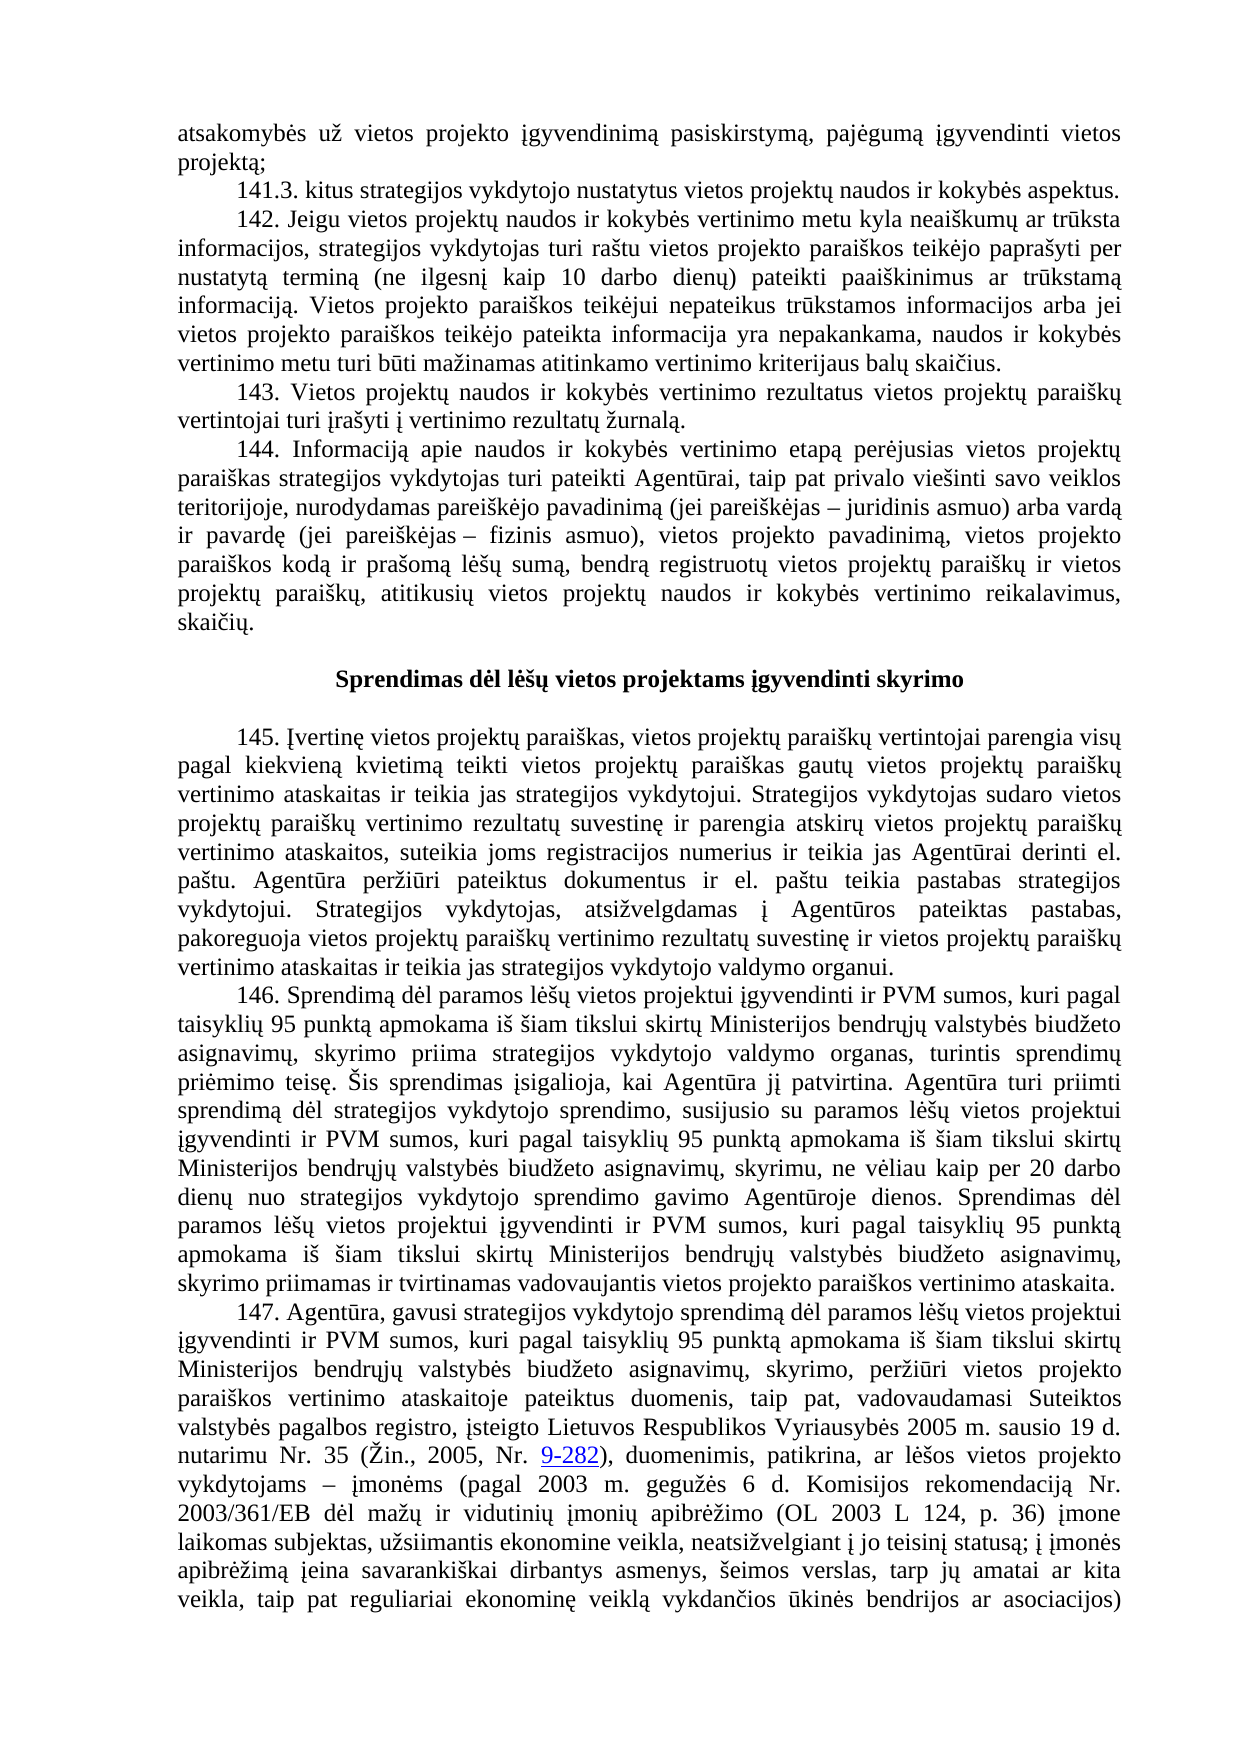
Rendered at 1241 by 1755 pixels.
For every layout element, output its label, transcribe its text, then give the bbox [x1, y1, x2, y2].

text 144. Informaciją apie naudos ir kokybės vertinimo etapą perėjusias vietos projektų paraiškas strategijos vykdytojas turi pateikti Agentūrai, taip pat privalo viešinti savo veiklos teritorijoje, nurodydamas pareiškėjo pavadinimą (jei pareiškėjas – juridinis asmuo) arba vardą ir pavardę (jei pareiškėjas – fizinis asmuo), vietos projekto pavadinimą, vietos projekto paraiškos kodą ir prašomą lėšų sumą, bendrą registruotų vietos projektų paraiškų ir vietos projektų paraiškų, atitikusių vietos projektų naudos ir kokybės vertinimo reikalavimus, skaičių. [177, 434, 1122, 636]
text 143. Vietos projektų naudos ir kokybės vertinimo rezultatus vietos projektų paraiškų vertintojai turi įrašyti į vertinimo rezultatų žurnalą. [177, 377, 1122, 434]
text 142. Jeigu vietos projektų naudos ir kokybės vertinimo metu kyla neaiškumų ar trūksta informacijos, strategijos vykdytojas turi raštu vietos projekto paraiškos teikėjo paprašyti per nustatytą terminą (ne ilgesnį kaip 10 darbo dienų) pateikti paaiškinimus ar trūkstamą informaciją. Vietos projekto paraiškos teikėjui nepateikus trūkstamos informacijos arba jei vietos projekto paraiškos teikėjo pateikta informacija yra nepakankama, naudos ir kokybės vertinimo metu turi būti mažinamas atitinkamo vertinimo kriterijaus balų skaičius. [177, 204, 1122, 377]
text 145. Įvertinę vietos projektų paraiškas, vietos projektų paraiškų vertintojai parengia visų pagal kiekvieną kvietimą teikti vietos projektų paraiškas gautų vietos projektų paraiškų vertinimo ataskaitas ir teikia jas strategijos vykdytojui. Strategijos vykdytojas sudaro vietos projektų paraiškų vertinimo rezultatų suvestinę ir parengia atskirų vietos projektų paraiškų vertinimo ataskaitos, suteikia joms registracijos numerius ir teikia jas Agentūrai derinti el. paštu. Agentūra peržiūri pateiktus dokumentus ir el. paštu teikia pastabas strategijos vykdytojui. Strategijos vykdytojas, atsižvelgdamas į Agentūros pateiktas pastabas, pakoreguoja vietos projektų paraiškų vertinimo rezultatų suvestinę ir vietos projektų paraiškų vertinimo ataskaitas ir teikia jas strategijos vykdytojo valdymo organui. [177, 722, 1122, 981]
text Sprendimas dėl lėšų vietos projektams įgyvendinti skyrimo [177, 664, 1122, 693]
text 146. Sprendimą dėl paramos lėšų vietos projektui įgyvendinti ir PVM sumos, kuri pagal taisyklių 95 punktą apmokama iš šiam tikslui skirtų Ministerijos bendrųjų valstybės biudžeto asignavimų, skyrimo priima strategijos vykdytojo valdymo organas, turintis sprendimų priėmimo teisę. Šis sprendimas įsigalioja, kai Agentūra jį patvirtina. Agentūra turi priimti sprendimą dėl strategijos vykdytojo sprendimo, susijusio su paramos lėšų vietos projektui įgyvendinti ir PVM sumos, kuri pagal taisyklių 95 punktą apmokama iš šiam tikslui skirtų Ministerijos bendrųjų valstybės biudžeto asignavimų, skyrimu, ne vėliau kaip per 20 darbo dienų nuo strategijos vykdytojo sprendimo gavimo Agentūroje dienos. Sprendimas dėl paramos lėšų vietos projektui įgyvendinti ir PVM sumos, kuri pagal taisyklių 95 punktą apmokama iš šiam tikslui skirtų Ministerijos bendrųjų valstybės biudžeto asignavimų, skyrimo priimamas ir tvirtinamas vadovaujantis vietos projekto paraiškos vertinimo ataskaita. [177, 981, 1122, 1297]
text 147. Agentūra, gavusi strategijos vykdytojo sprendimą dėl paramos lėšų vietos projektui įgyvendinti ir PVM sumos, kuri pagal taisyklių 95 punktą apmokama iš šiam tikslui skirtų Ministerijos bendrųjų valstybės biudžeto asignavimų, skyrimo, peržiūri vietos projekto paraiškos vertinimo ataskaitoje pateiktus duomenis, taip pat, vadovaudamasi Suteiktos valstybės pagalbos registro, įsteigto Lietuvos Respublikos Vyriausybės 2005 m. sausio 19 d. nutarimu Nr. 35 (Žin., 2005, Nr. 9-282), duomenimis, patikrina, ar lėšos vietos projekto vykdytojams – įmonėms (pagal 2003 m. gegužės 6 d. Komisijos rekomendaciją Nr. 2003/361/EB dėl mažų ir vidutinių įmonių apibrėžimo (OL 2003 L 124, p. 36) įmone laikomas subjektas, užsiimantis ekonomine veikla, neatsižvelgiant į jo teisinį statusą; į įmonės apibrėžimą įeina savarankiškai dirbantys asmenys, šeimos verslas, tarp jų amatai ar kita veikla, taip pat reguliariai ekonominę veiklą vykdančios ūkinės bendrijos ar asociacijos) [177, 1297, 1122, 1613]
text 141.3. kitus strategijos vykdytojo nustatytus vietos projektų naudos ir kokybės aspektus. [177, 176, 1122, 204]
text atsakomybės už vietos projekto įgyvendinimą pasiskirstymą, pajėgumą įgyvendinti vietos projektą; [177, 118, 1122, 176]
